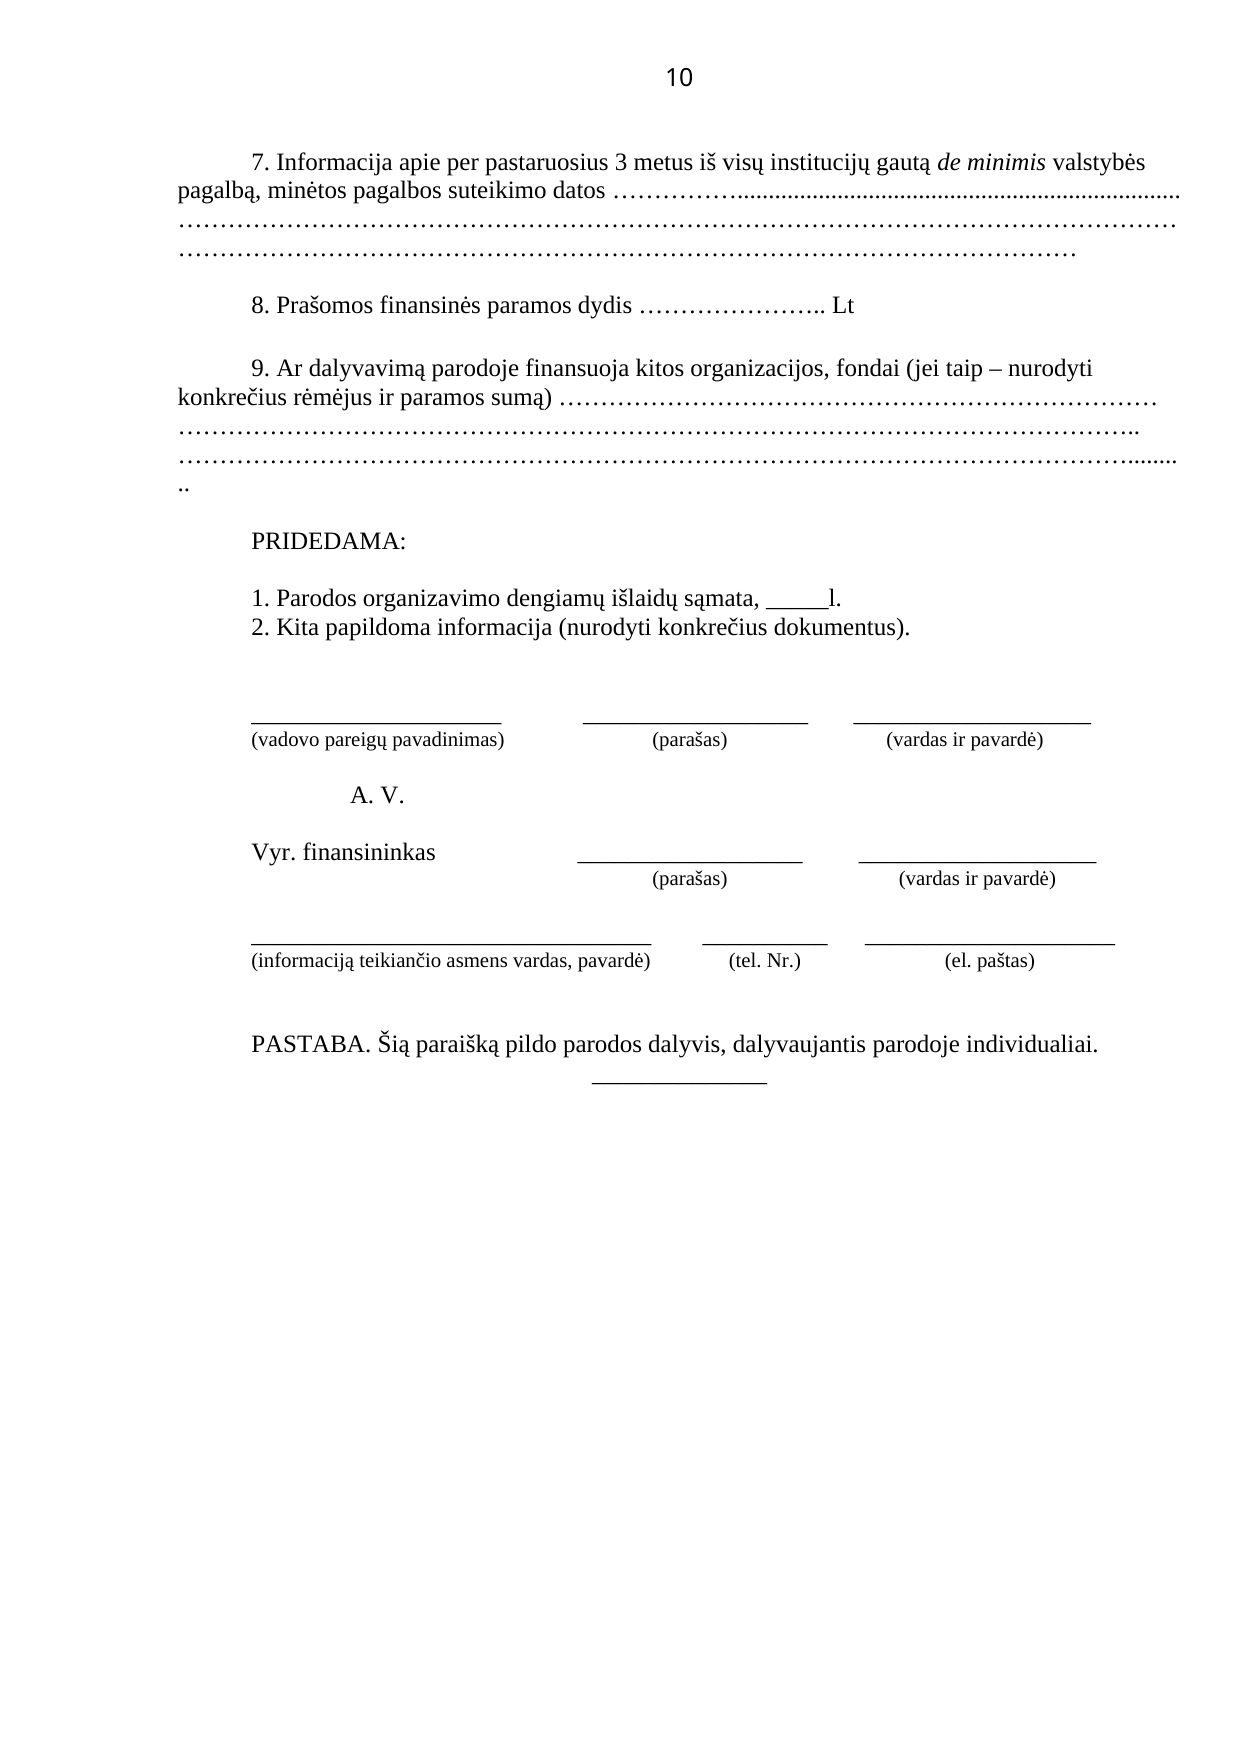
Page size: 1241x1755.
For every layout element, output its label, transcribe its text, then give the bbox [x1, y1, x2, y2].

text ……………………………………………………………………………………………………..…………………………………………………………………………………………………….......... [177, 411, 1181, 497]
text Pridedama: [177, 526, 1181, 555]
text (vadovo pareigų pavadinimas) (parašas) (vardas ir pavardė) [177, 727, 1181, 751]
text Pastaba. Šią paraišką pildo parodos dalyvis, dalyvaujantis parodoje individualiai. [177, 1029, 1181, 1058]
text (informaciją teikiančio asmens vardas, pavardė) (tel. Nr.) (el. paštas) [177, 948, 1181, 972]
text 8. Prašomos finansinės paramos dydis ………………….. Lt [177, 291, 1181, 319]
text 2. Kita papildoma informacija (nurodyti konkrečius dokumentus). [177, 612, 1181, 641]
text 1. Parodos organizavimo dengiamų išlaidų sąmata, _____l. [177, 583, 1181, 612]
text ______________ [177, 1058, 1181, 1087]
text A. V. [177, 780, 1181, 809]
text (parašas) (vardas ir pavardė) [177, 866, 1181, 890]
text ________________________________ __________ ____________________ [177, 919, 1181, 948]
text Vyr. finansininkas __________________ ___________________ [177, 837, 1181, 866]
text ____________________ __________________ ___________________ [177, 698, 1181, 727]
text 7. Informacija apie per pastaruosius 3 metus iš visų institucijų gautą de minimis valstybės pagalbą, minėtos pagalbos suteikimo datos ……………....................................................................... [177, 147, 1181, 204]
text ………………………………………………………………………………………………………………………………………………………………………………………………………… [177, 204, 1181, 262]
text 9. Ar dalyvavimą parodoje finansuoja kitos organizacijos, fondai (jei taip – nurodyti konkrečius rėmėjus ir paramos sumą) ……………………………………………………………… [177, 353, 1181, 411]
